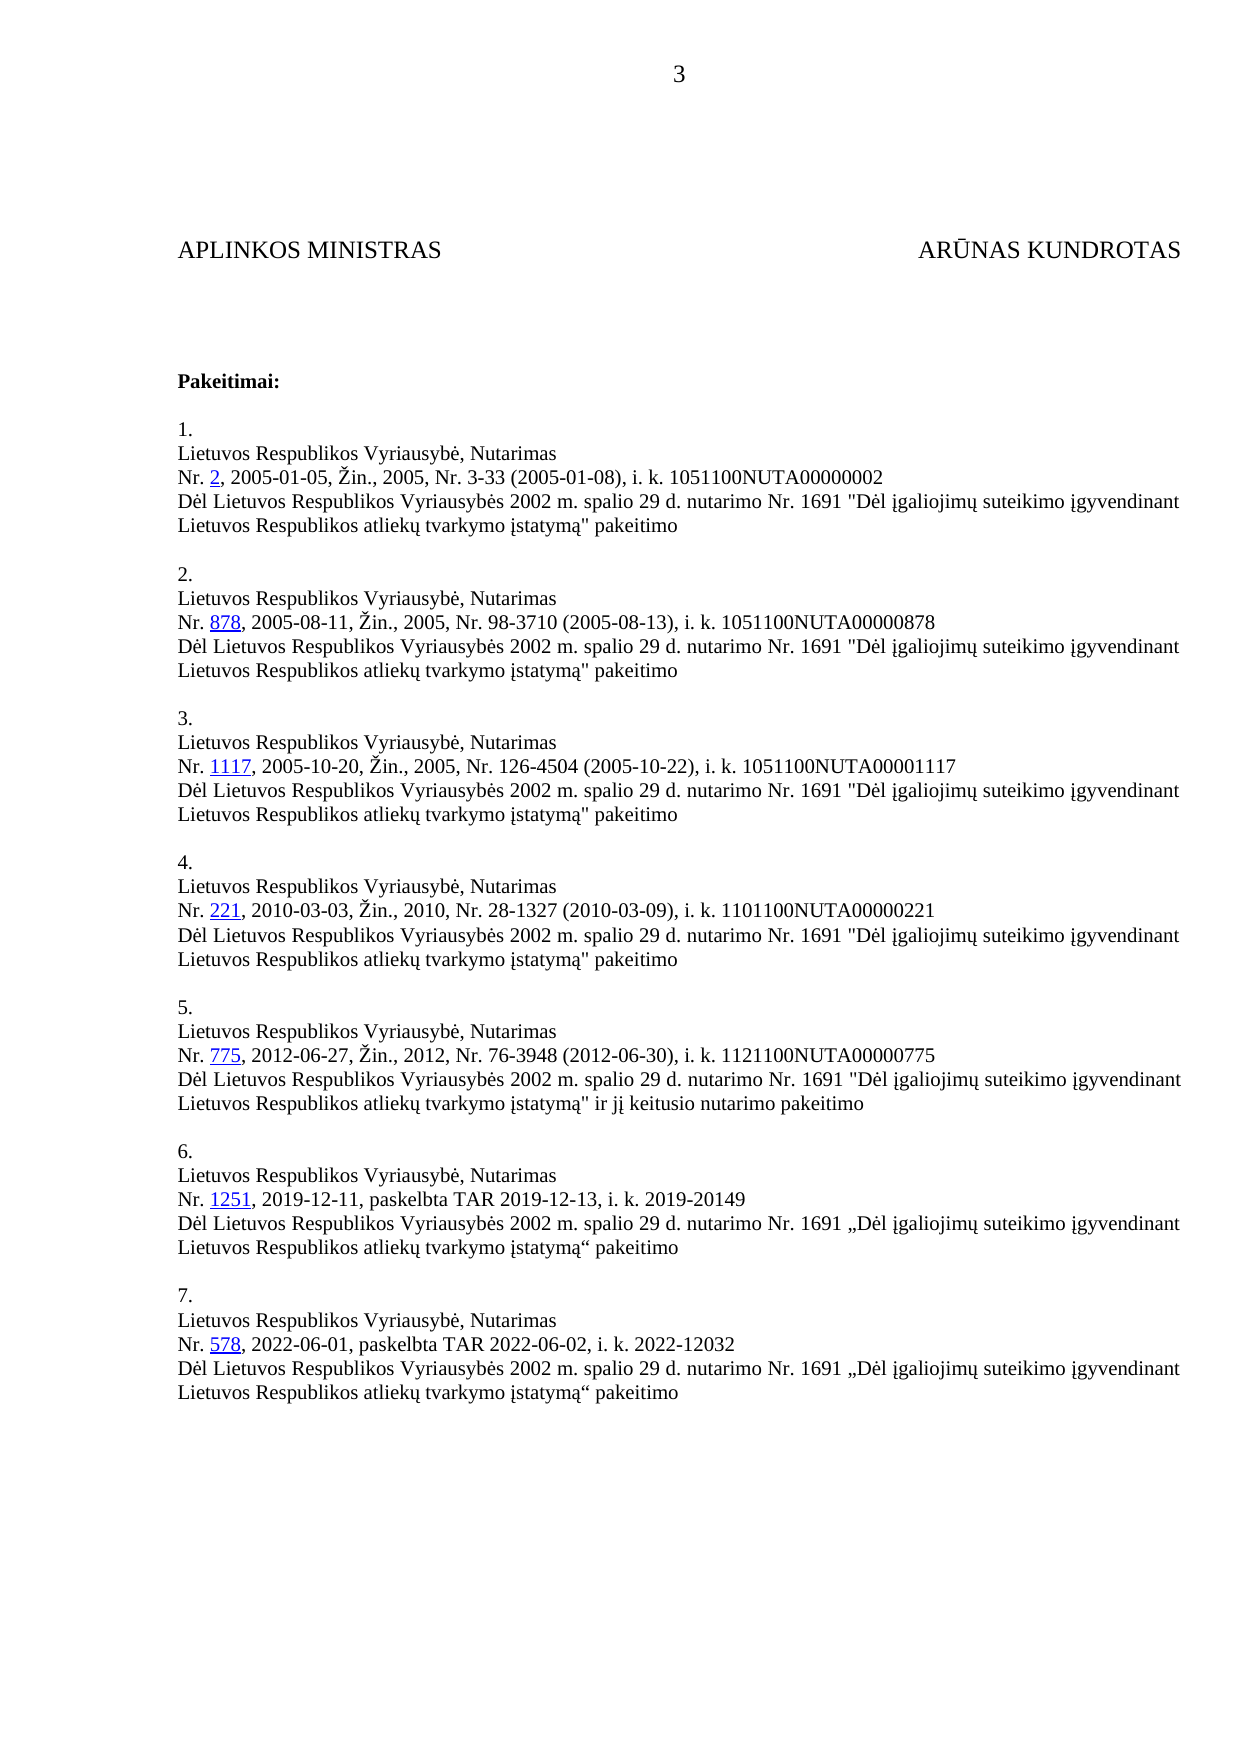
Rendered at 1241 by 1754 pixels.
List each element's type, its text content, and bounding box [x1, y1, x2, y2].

text Lietuvos Respublikos Vyriausybė, Nutarimas [177, 1163, 1181, 1187]
text Dėl Lietuvos Respublikos Vyriausybės 2002 m. spalio 29 d. nutarimo Nr. 1691 „Dėl įgaliojimų suteikimo įgyvendinant Lietuvos Respublikos atliekų tvarkymo įstatymą“ pakeitimo [177, 1356, 1181, 1404]
text 7. [177, 1283, 1181, 1307]
text Nr. 2, 2005-01-05, Žin., 2005, Nr. 3-33 (2005-01-08), i. k. 1051100NUTA00000002 [177, 465, 1181, 489]
text 5. [177, 995, 1181, 1019]
text Nr. 221, 2010-03-03, Žin., 2010, Nr. 28-1327 (2010-03-09), i. k. 1101100NUTA00000221 [177, 898, 1181, 922]
text Nr. 1117, 2005-10-20, Žin., 2005, Nr. 126-4504 (2005-10-22), i. k. 1051100NUTA00001117 [177, 754, 1181, 778]
text Lietuvos Respublikos Vyriausybė, Nutarimas [177, 1019, 1181, 1043]
text Lietuvos Respublikos Vyriausybė, Nutarimas [177, 874, 1181, 898]
text Dėl Lietuvos Respublikos Vyriausybės 2002 m. spalio 29 d. nutarimo Nr. 1691 "Dėl įgaliojimų suteikimo įgyvendinant Lietuvos Respublikos atliekų tvarkymo įstatymą" pakeitimo [177, 778, 1181, 826]
text 1. [177, 417, 1181, 441]
text 2. [177, 562, 1181, 586]
text 4. [177, 850, 1181, 874]
text Dėl Lietuvos Respublikos Vyriausybės 2002 m. spalio 29 d. nutarimo Nr. 1691 "Dėl įgaliojimų suteikimo įgyvendinant Lietuvos Respublikos atliekų tvarkymo įstatymą" ir jį keitusio nutarimo pakeitimo [177, 1067, 1181, 1115]
text Nr. 775, 2012-06-27, Žin., 2012, Nr. 76-3948 (2012-06-30), i. k. 1121100NUTA00000775 [177, 1043, 1181, 1067]
text Lietuvos Respublikos Vyriausybė, Nutarimas [177, 441, 1181, 465]
text Dėl Lietuvos Respublikos Vyriausybės 2002 m. spalio 29 d. nutarimo Nr. 1691 „Dėl įgaliojimų suteikimo įgyvendinant Lietuvos Respublikos atliekų tvarkymo įstatymą“ pakeitimo [177, 1211, 1181, 1259]
text Lietuvos Respublikos Vyriausybė, Nutarimas [177, 1307, 1181, 1332]
text 6. [177, 1139, 1181, 1163]
text Pakeitimai: [177, 369, 1181, 393]
text Lietuvos Respublikos Vyriausybė, Nutarimas [177, 586, 1181, 610]
text Nr. 878, 2005-08-11, Žin., 2005, Nr. 98-3710 (2005-08-13), i. k. 1051100NUTA00000878 [177, 610, 1181, 634]
text APLINKOS MINISTRAS ARŪNAS KUNDROTAS [177, 235, 1181, 263]
text Nr. 578, 2022-06-01, paskelbta TAR 2022-06-02, i. k. 2022-12032 [177, 1332, 1181, 1356]
text Dėl Lietuvos Respublikos Vyriausybės 2002 m. spalio 29 d. nutarimo Nr. 1691 "Dėl įgaliojimų suteikimo įgyvendinant Lietuvos Respublikos atliekų tvarkymo įstatymą" pakeitimo [177, 922, 1181, 971]
text Dėl Lietuvos Respublikos Vyriausybės 2002 m. spalio 29 d. nutarimo Nr. 1691 "Dėl įgaliojimų suteikimo įgyvendinant Lietuvos Respublikos atliekų tvarkymo įstatymą" pakeitimo [177, 634, 1181, 682]
text 3. [177, 706, 1181, 730]
text Lietuvos Respublikos Vyriausybė, Nutarimas [177, 730, 1181, 754]
text Nr. 1251, 2019-12-11, paskelbta TAR 2019-12-13, i. k. 2019-20149 [177, 1187, 1181, 1211]
text Dėl Lietuvos Respublikos Vyriausybės 2002 m. spalio 29 d. nutarimo Nr. 1691 "Dėl įgaliojimų suteikimo įgyvendinant Lietuvos Respublikos atliekų tvarkymo įstatymą" pakeitimo [177, 489, 1181, 537]
